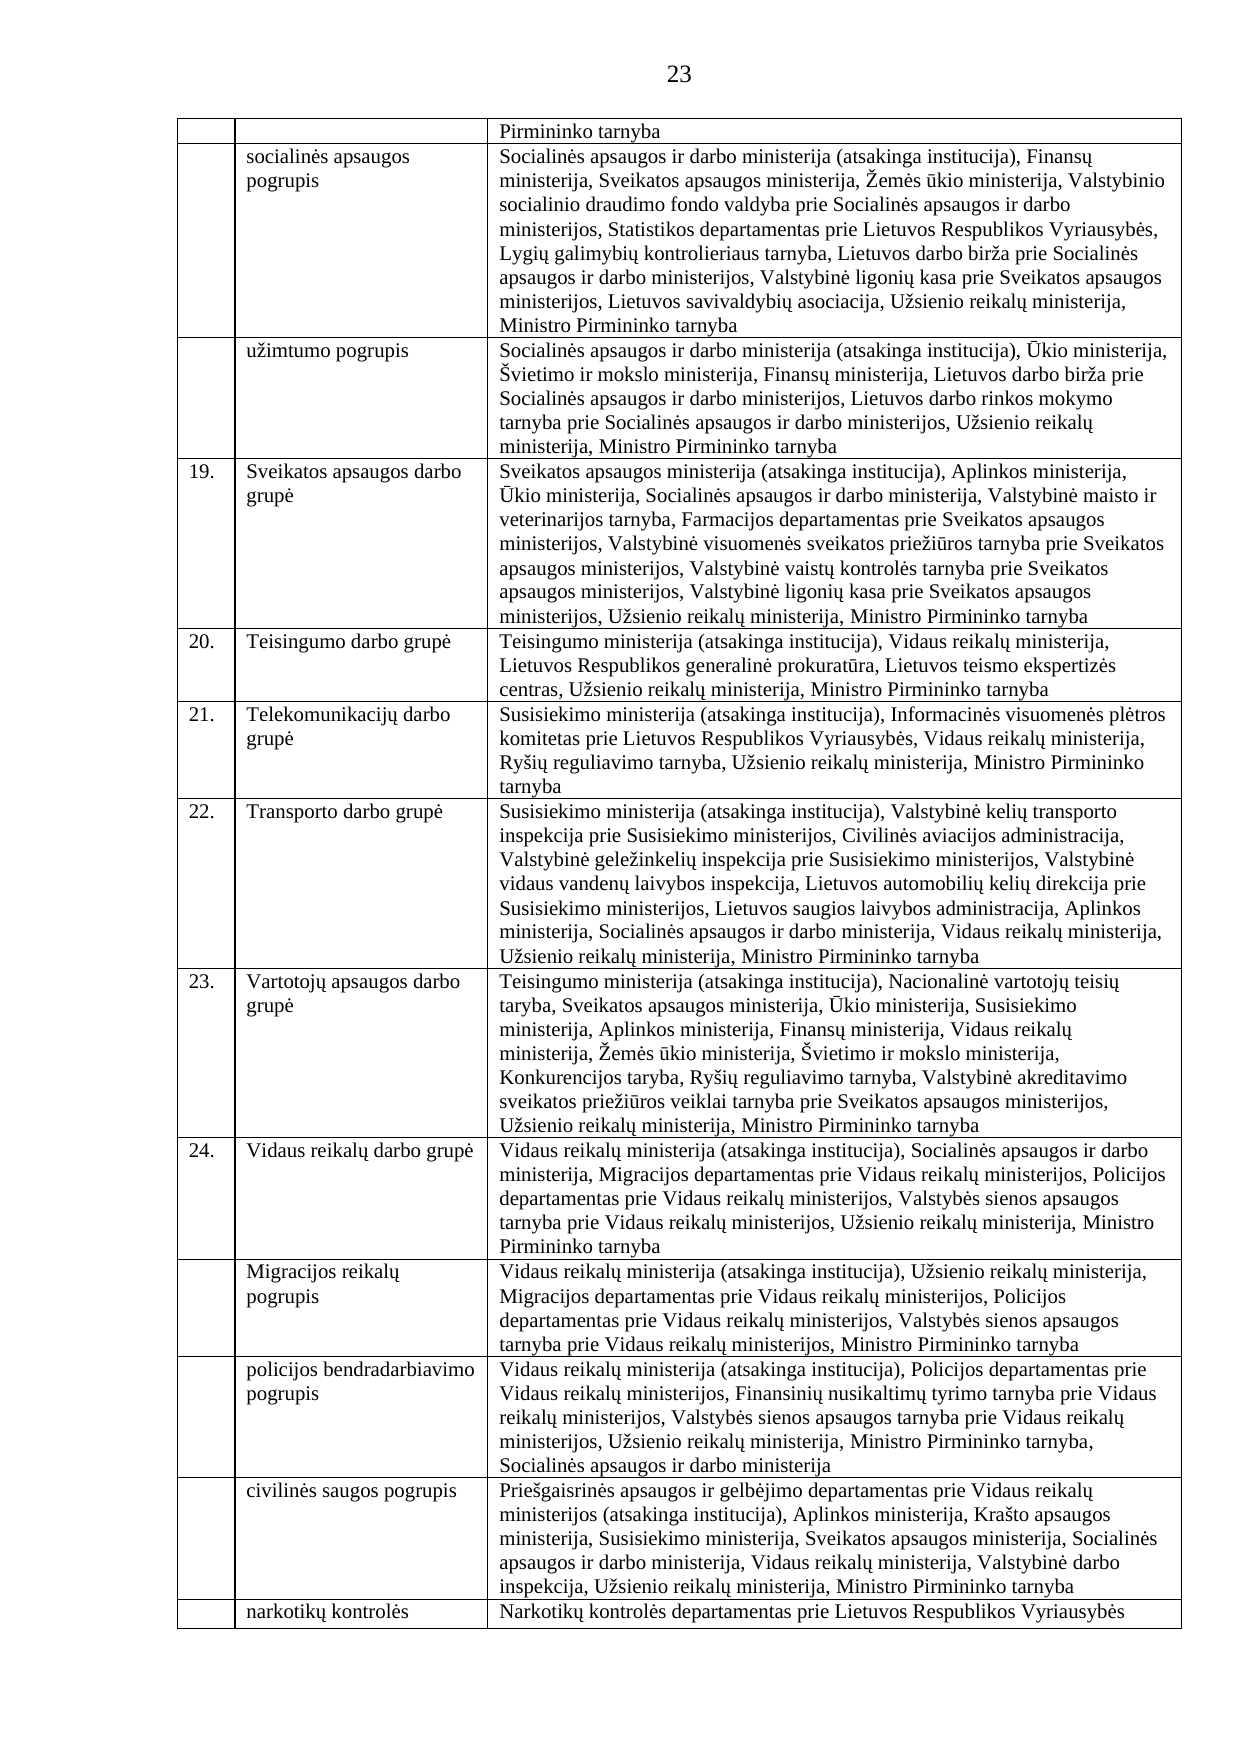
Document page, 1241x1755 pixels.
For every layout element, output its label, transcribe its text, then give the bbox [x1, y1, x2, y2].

table_cell Vidaus reikalų ministerija (atsakinga institucija), Socialinės apsaugos ir darbo ministerija, Migracijos departamentas prie Vidaus reikalų ministerijos, Policijos departamentas prie Vidaus reikalų ministerijos, Valstybės sienos apsaugos tarnyba prie Vidaus reikalų ministerijos, Užsienio reikalų ministerija, Ministro Pirmininko tarnyba [488, 1138, 1181, 1258]
table_cell Vidaus reikalų ministerija (atsakinga institucija), Policijos departamentas prie Vidaus reikalų ministerijos, Finansinių nusikaltimų tyrimo tarnyba prie Vidaus reikalų ministerijos, Valstybės sienos apsaugos tarnyba prie Vidaus reikalų ministerijos, Užsienio reikalų ministerija, Ministro Pirmininko tarnyba, Socialinės apsaugos ir darbo ministerija [488, 1357, 1181, 1477]
table_cell Teisingumo ministerija (atsakinga institucija), Nacionalinė vartotojų teisių taryba, Sveikatos apsaugos ministerija, Ūkio ministerija, Susisiekimo ministerija, Aplinkos ministerija, Finansų ministerija, Vidaus reikalų ministerija, Žemės ūkio ministerija, Švietimo ir mokslo ministerija, Konkurencijos taryba, Ryšių reguliavimo tarnyba, Valstybinė akreditavimo sveikatos priežiūros veiklai tarnyba prie Sveikatos apsaugos ministerijos, Užsienio reikalų ministerija, Ministro Pirmininko tarnyba [488, 969, 1181, 1137]
table_cell Telekomunikacijų darbo grupė [236, 702, 487, 798]
table_cell policijos bendradarbiavimo pogrupis [236, 1357, 487, 1477]
table_cell Migracijos reikalų pogrupis [236, 1260, 487, 1356]
table_cell civilinės saugos pogrupis [236, 1478, 487, 1598]
table_cell [236, 119, 487, 143]
table_cell Narkotikų kontrolės departamentas prie Lietuvos Respublikos Vyriausybės [488, 1600, 1181, 1628]
table_cell [178, 144, 234, 337]
table_cell Pirmininko tarnyba [488, 119, 1181, 143]
table_cell 24. [178, 1138, 234, 1258]
table_cell 19. [178, 459, 234, 628]
table_cell Susisiekimo ministerija (atsakinga institucija), Valstybinė kelių transporto inspekcija prie Susisiekimo ministerijos, Civilinės aviacijos administracija, Valstybinė geležinkelių inspekcija prie Susisiekimo ministerijos, Valstybinė vidaus vandenų laivybos inspekcija, Lietuvos automobilių kelių direkcija prie Susisiekimo ministerijos, Lietuvos saugios laivybos administracija, Aplinkos ministerija, Socialinės apsaugos ir darbo ministerija, Vidaus reikalų ministerija, Užsienio reikalų ministerija, Ministro Pirmininko tarnyba [488, 799, 1181, 968]
table_cell Teisingumo darbo grupė [236, 629, 487, 701]
table_cell [178, 338, 234, 458]
table_cell Teisingumo ministerija (atsakinga institucija), Vidaus reikalų ministerija, Lietuvos Respublikos generalinė prokuratūra, Lietuvos teismo ekspertizės centras, Užsienio reikalų ministerija, Ministro Pirmininko tarnyba [488, 629, 1181, 701]
table_cell [178, 1357, 234, 1477]
table_cell [178, 1478, 234, 1598]
table_cell Socialinės apsaugos ir darbo ministerija (atsakinga institucija), Ūkio ministerija, Švietimo ir mokslo ministerija, Finansų ministerija, Lietuvos darbo birža prie Socialinės apsaugos ir darbo ministerijos, Lietuvos darbo rinkos mokymo tarnyba prie Socialinės apsaugos ir darbo ministerijos, Užsienio reikalų ministerija, Ministro Pirmininko tarnyba [488, 338, 1181, 458]
table_cell Susisiekimo ministerija (atsakinga institucija), Informacinės visuomenės plėtros komitetas prie Lietuvos Respublikos Vyriausybės, Vidaus reikalų ministerija, Ryšių reguliavimo tarnyba, Užsienio reikalų ministerija, Ministro Pirmininko tarnyba [488, 702, 1181, 798]
table_cell užimtumo pogrupis [236, 338, 487, 458]
table_cell [178, 119, 234, 143]
table_cell Vidaus reikalų darbo grupė [236, 1138, 487, 1258]
table_cell Priešgaisrinės apsaugos ir gelbėjimo departamentas prie Vidaus reikalų ministerijos (atsakinga institucija), Aplinkos ministerija, Krašto apsaugos ministerija, Susisiekimo ministerija, Sveikatos apsaugos ministerija, Socialinės apsaugos ir darbo ministerija, Vidaus reikalų ministerija, Valstybinė darbo inspekcija, Užsienio reikalų ministerija, Ministro Pirmininko tarnyba [488, 1478, 1181, 1598]
table_cell 22. [178, 799, 234, 968]
table_cell 23. [178, 969, 234, 1137]
table_cell 20. [178, 629, 234, 701]
table_cell Sveikatos apsaugos darbo grupė [236, 459, 487, 628]
table_cell Transporto darbo grupė [236, 799, 487, 968]
table_cell narkotikų kontrolės [236, 1600, 487, 1628]
table_cell Vartotojų apsaugos darbo grupė [236, 969, 487, 1137]
table_cell Socialinės apsaugos ir darbo ministerija (atsakinga institucija), Finansų ministerija, Sveikatos apsaugos ministerija, Žemės ūkio ministerija, Valstybinio socialinio draudimo fondo valdyba prie Socialinės apsaugos ir darbo ministerijos, Statistikos departamentas prie Lietuvos Respublikos Vyriausybės, Lygių galimybių kontrolieriaus tarnyba, Lietuvos darbo birža prie Socialinės apsaugos ir darbo ministerijos, Valstybinė ligonių kasa prie Sveikatos apsaugos ministerijos, Lietuvos savivaldybių asociacija, Užsienio reikalų ministerija, Ministro Pirmininko tarnyba [488, 144, 1181, 337]
table_cell 21. [178, 702, 234, 798]
table_cell Vidaus reikalų ministerija (atsakinga institucija), Užsienio reikalų ministerija, Migracijos departamentas prie Vidaus reikalų ministerijos, Policijos departamentas prie Vidaus reikalų ministerijos, Valstybės sienos apsaugos tarnyba prie Vidaus reikalų ministerijos, Ministro Pirmininko tarnyba [488, 1260, 1181, 1356]
table_cell Sveikatos apsaugos ministerija (atsakinga institucija), Aplinkos ministerija, Ūkio ministerija, Socialinės apsaugos ir darbo ministerija, Valstybinė maisto ir veterinarijos tarnyba, Farmacijos departamentas prie Sveikatos apsaugos ministerijos, Valstybinė visuomenės sveikatos priežiūros tarnyba prie Sveikatos apsaugos ministerijos, Valstybinė vaistų kontrolės tarnyba prie Sveikatos apsaugos ministerijos, Valstybinė ligonių kasa prie Sveikatos apsaugos ministerijos, Užsienio reikalų ministerija, Ministro Pirmininko tarnyba [488, 459, 1181, 628]
table_cell socialinės apsaugos pogrupis [236, 144, 487, 337]
table_cell [178, 1260, 234, 1356]
table_cell [178, 1600, 234, 1628]
